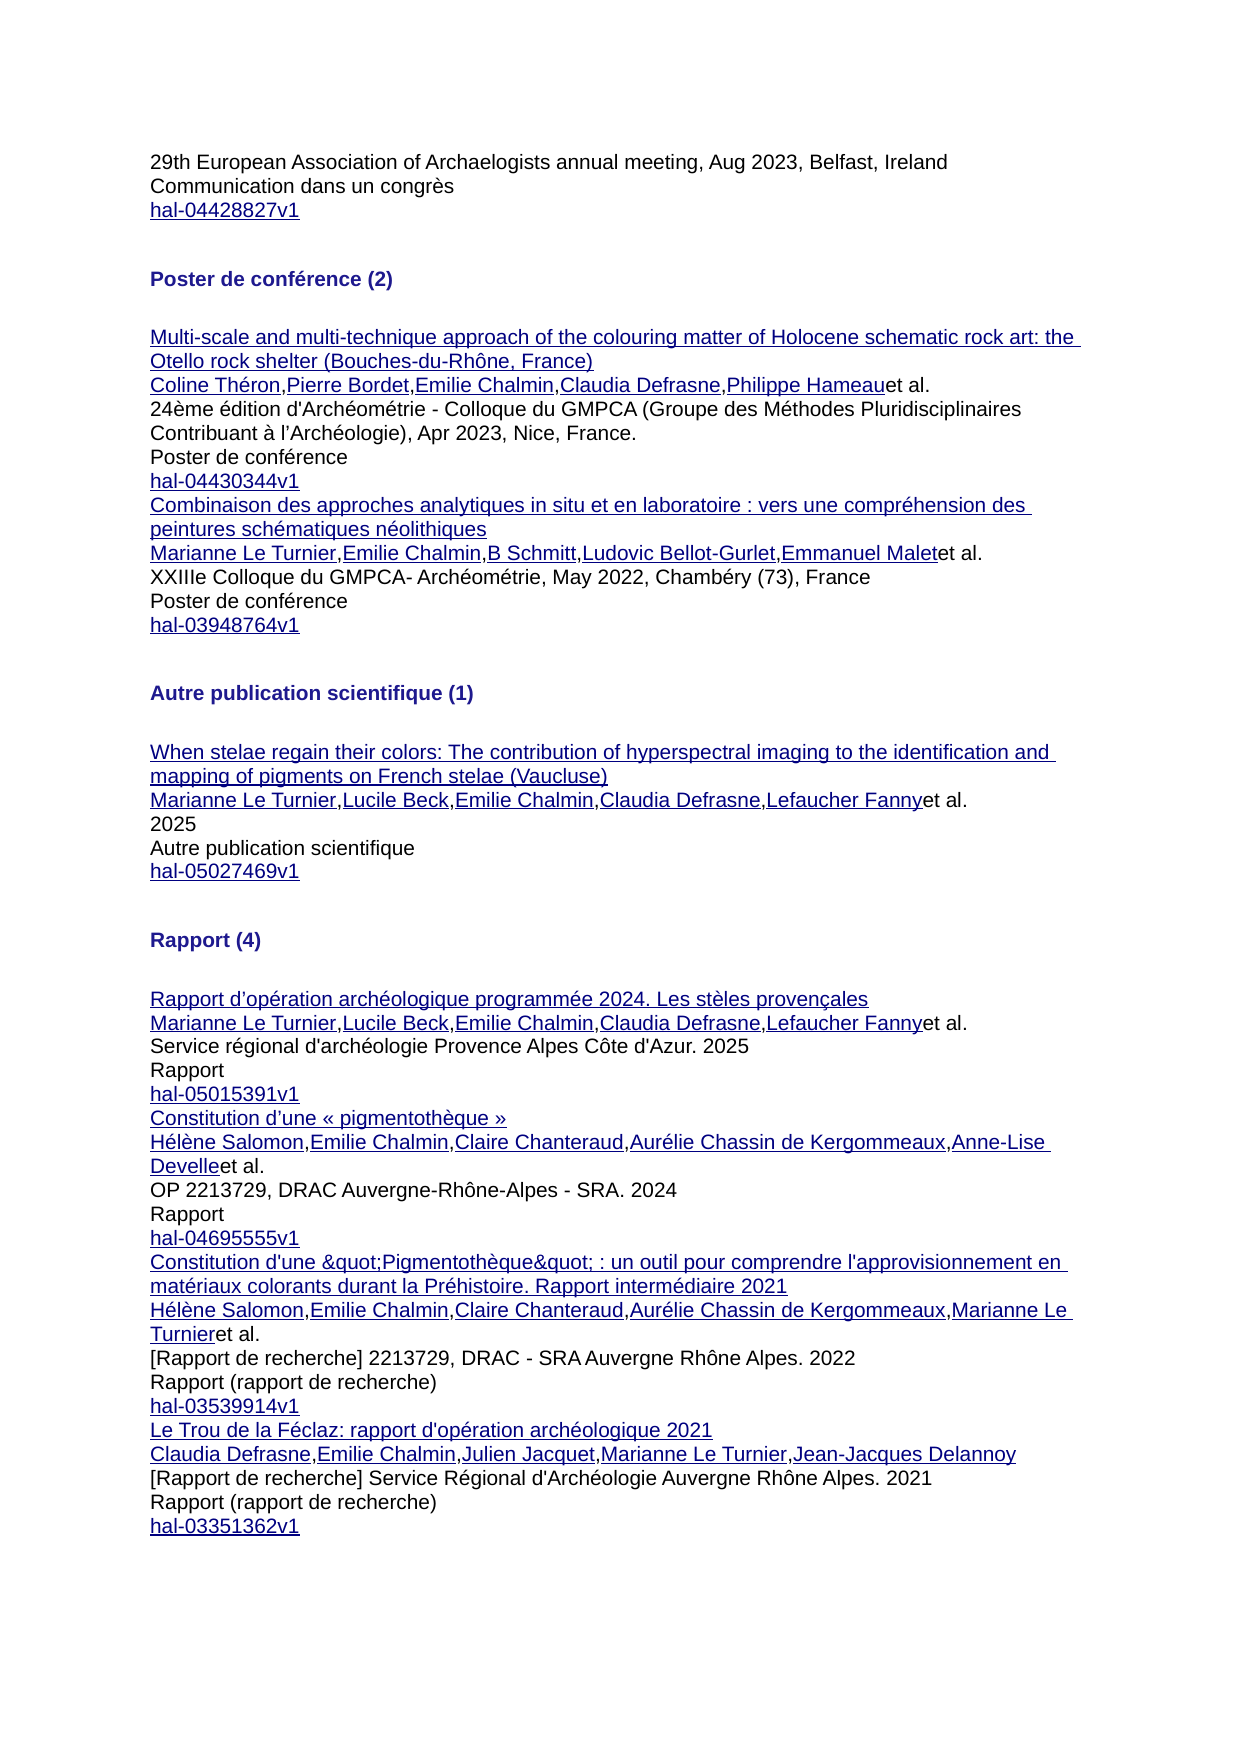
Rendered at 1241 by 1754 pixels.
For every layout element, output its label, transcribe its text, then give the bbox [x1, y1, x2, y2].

subtitle Rapport (4) [150, 928, 1090, 952]
table_cell Constitution d'une &quot;Pigmentothèque&quot; : un outil pour comprendre l'approvisionnement en matériaux colorants durant la Préhistoire. Rapport intermédiaire 2021 Hélène Salomon,Emilie Chalmin,Claire Chanteraud,Aurélie Chassin de Kergommeaux,Marianne Le Turnieret al. [Rapport de recherche] 2213729, DRAC - SRA Auvergne Rhône Alpes. 2022 Rapport (rapport de recherche) hal-03539914v1 [150, 1250, 1090, 1418]
table_header Rapport d’opération archéologique programmée 2024. Les stèles provençales Marianne Le Turnier,Lucile Beck,Emilie Chalmin,Claudia Defrasne,Lefaucher Fannyet al. Service régional d'archéologie Provence Alpes Côte d'Azur. 2025 Rapport hal-05015391v1 [150, 986, 1090, 1106]
table_cell Constitution d’une « pigmentothèque » Hélène Salomon,Emilie Chalmin,Claire Chanteraud,Aurélie Chassin de Kergommeaux,Anne-Lise Develleet al. OP 2213729, DRAC Auvergne-Rhône-Alpes - SRA. 2024 Rapport hal-04695555v1 [150, 1106, 1090, 1250]
table_cell 29th European Association of Archaelogists annual meeting, Aug 2023, Belfast, Ireland Communication dans un congrès hal-04428827v1 [150, 150, 1090, 222]
subtitle Autre publication scientifique (1) [150, 681, 1090, 705]
table_header Multi-scale and multi-technique approach of the colouring matter of Holocene schematic rock art: the Otello rock shelter (Bouches-du-Rhône, France) Coline Théron,Pierre Bordet,Emilie Chalmin,Claudia Defrasne,Philippe Hameauet al. 24ème édition d'Archéométrie - Colloque du GMPCA (Groupe des Méthodes Pluridisciplinaires Contribuant à l’Archéologie), Apr 2023, Nice, France. Poster de conférence hal-04430344v1 [150, 325, 1090, 493]
table_cell Le Trou de la Féclaz: rapport d'opération archéologique 2021 Claudia Defrasne,Emilie Chalmin,Julien Jacquet,Marianne Le Turnier,Jean-Jacques Delannoy [Rapport de recherche] Service Régional d'Archéologie Auvergne Rhône Alpes. 2021 Rapport (rapport de recherche) hal-03351362v1 [150, 1418, 1090, 1537]
subtitle Poster de conférence (2) [150, 267, 1090, 291]
table_cell Combinaison des approches analytiques in situ et en laboratoire : vers une compréhension des peintures schématiques néolithiques Marianne Le Turnier,Emilie Chalmin,B Schmitt,Ludovic Bellot-Gurlet,Emmanuel Maletet al. XXIIIe Colloque du GMPCA- Archéométrie, May 2022, Chambéry (73), France Poster de conférence hal-03948764v1 [150, 493, 1090, 636]
table_header When stelae regain their colors: The contribution of hyperspectral imaging to the identification and mapping of pigments on French stelae (Vaucluse) Marianne Le Turnier,Lucile Beck,Emilie Chalmin,Claudia Defrasne,Lefaucher Fannyet al. 2025 Autre publication scientifique hal-05027469v1 [150, 740, 1090, 883]
